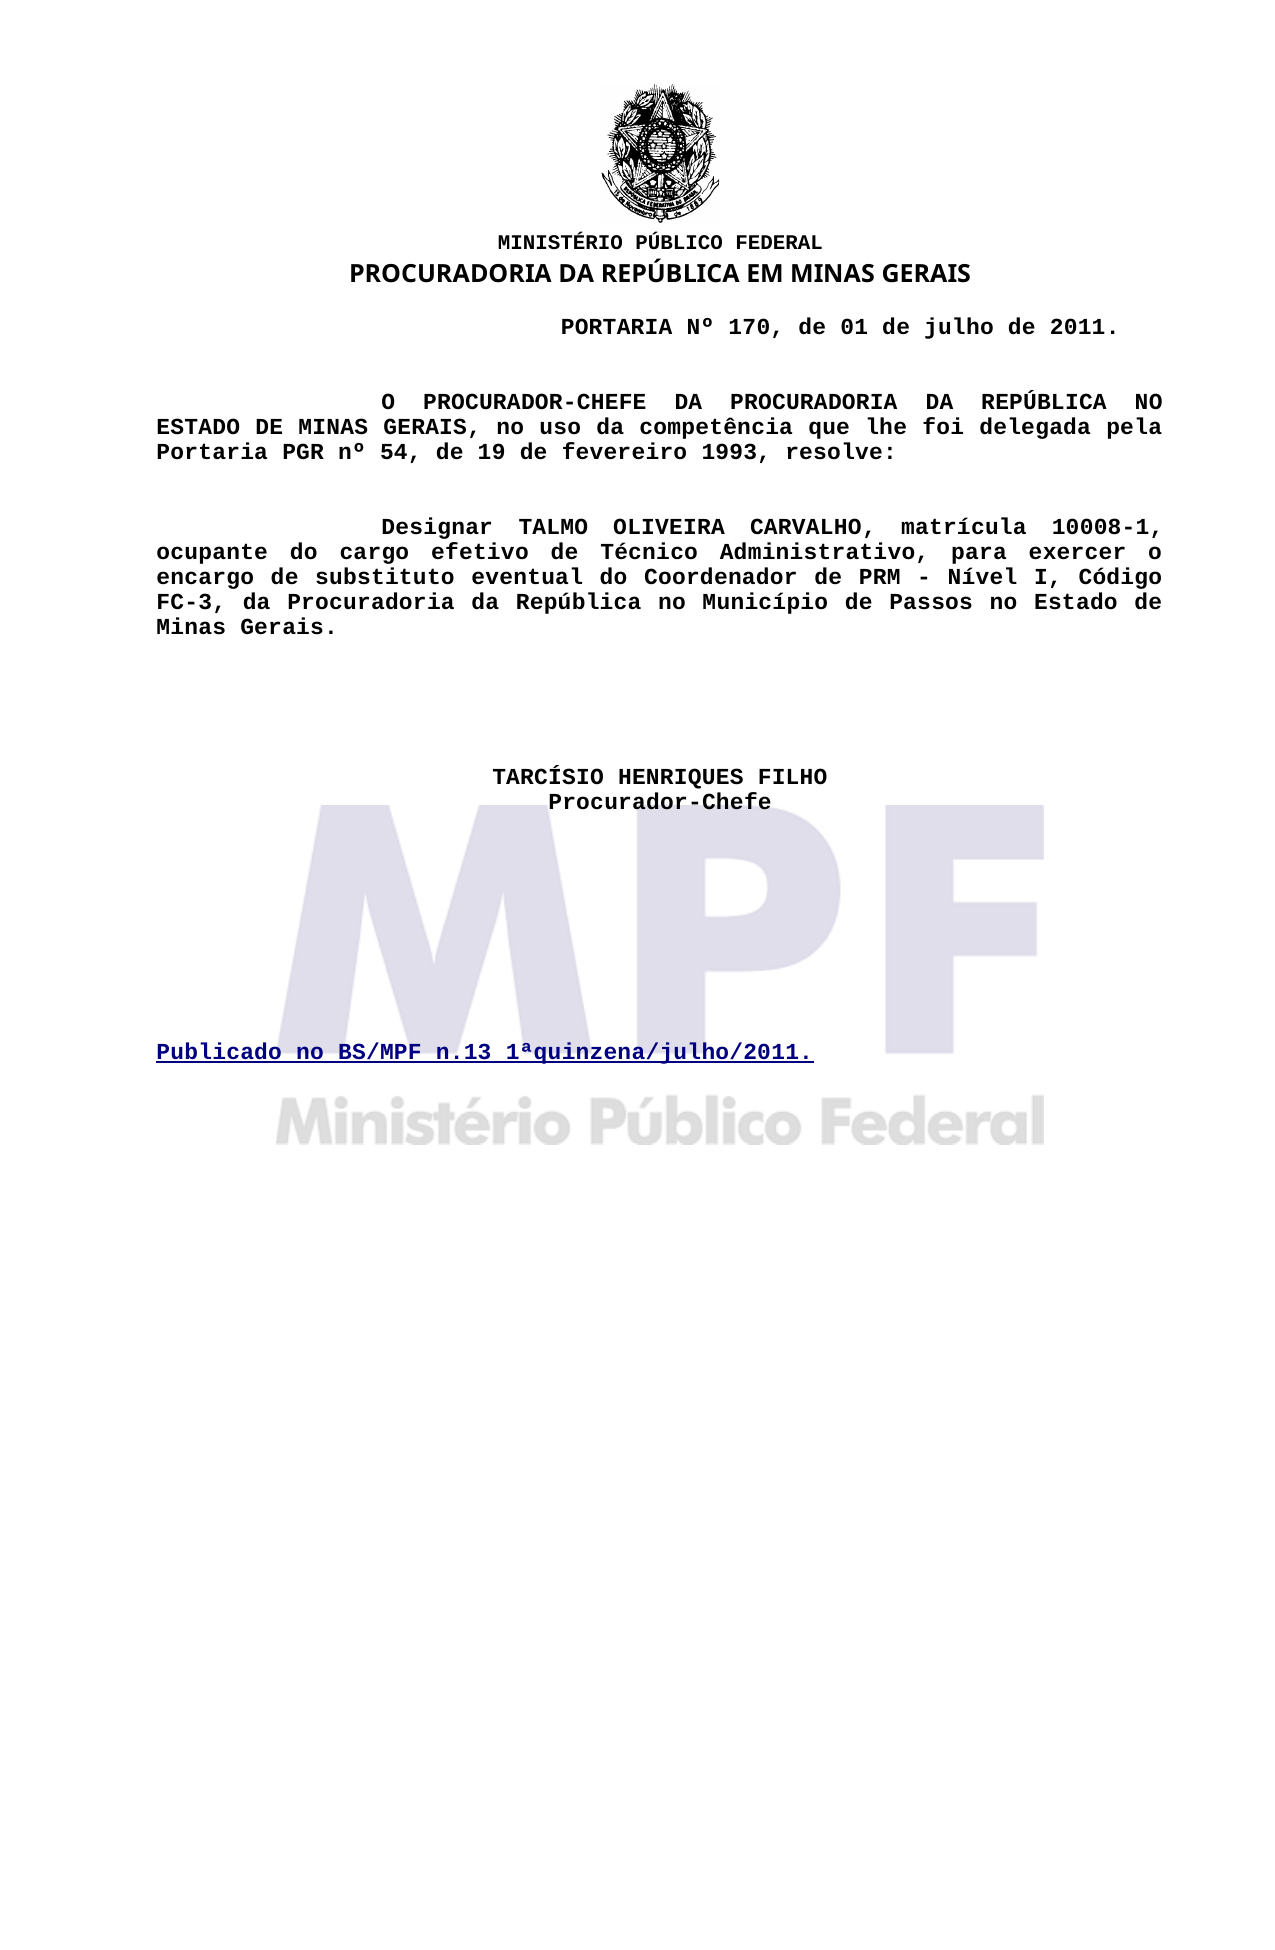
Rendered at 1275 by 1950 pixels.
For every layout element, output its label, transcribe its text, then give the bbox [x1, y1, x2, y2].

text O PROCURADOR-CHEFE DA PROCURADORIA DA REPÚBLICA NO ESTADO DE MINAS GERAIS, no uso da competência que lhe foi delegada pela Portaria PGR nº 54, de 19 de fevereiro 1993, resolve: [156, 389, 1164, 464]
picture [276, 1064, 1044, 1145]
text Procurador-Chefe [156, 789, 1164, 814]
text Publicado no BS/MPF n.13 1ªquinzena/julho/2011. [156, 1039, 1164, 1064]
text Designar TALMO OLIVEIRA CARVALHO, matrícula 10008-1, ocupante do cargo efetivo de Técnico Administrativo, para exercer o encargo de substituto eventual do Coordenador de PRM - Nível I, Código FC-3, da Procuradoria da República no Município de Passos no Estado de Minas Gerais. [156, 514, 1164, 639]
text TARCÍSIO HENRIQUES FILHO [156, 764, 1164, 789]
picture [276, 814, 1044, 1039]
text PORTARIA Nº 170, de 01 de julho de 2011. [531, 314, 1164, 339]
picture [601, 84, 720, 223]
